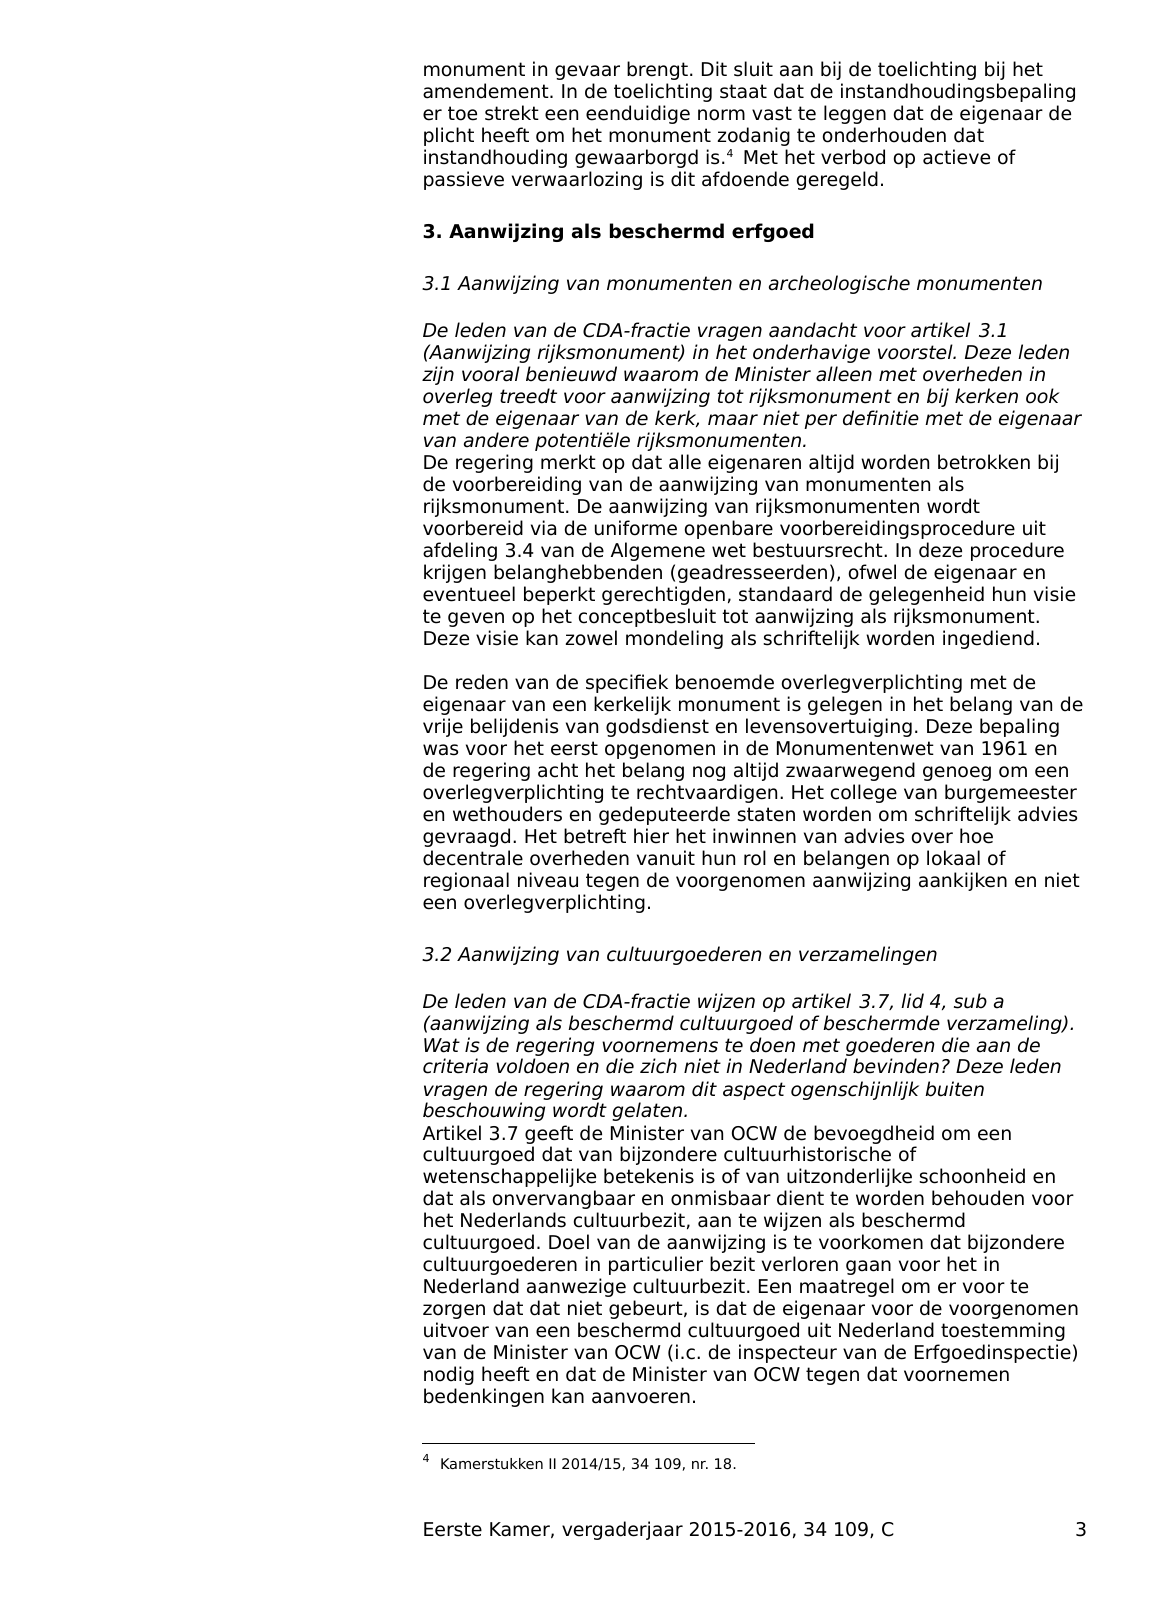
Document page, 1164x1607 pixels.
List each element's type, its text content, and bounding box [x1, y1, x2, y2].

text Kamerstukken II 2014/15, 34 109, nr. 18. [422, 1452, 1087, 1474]
text De regering merkt op dat alle eigenaren altijd worden betrokken bij de voorbereiding van de aanwijzing van monumenten als rijksmonument. De aanwijzing van rijksmonumenten wordt voorbereid via de uniforme openbare voorbereidingsprocedure uit afdeling 3.4 van de Algemene wet bestuursrecht. In deze procedure krijgen belanghebbenden (geadresseerden), ofwel de eigenaar en eventueel beperkt gerechtigden, standaard de gelegenheid hun visie te geven op het conceptbesluit tot aanwijzing als rijksmonument. Deze visie kan zowel mondeling als schriftelijk worden ingediend. [422, 452, 1087, 649]
text Artikel 3.7 geeft de Minister van OCW de bevoegdheid om een cultuurgoed dat van bijzondere cultuurhistorische of wetenschappelijke betekenis is of van uitzonderlijke schoonheid en dat als onvervangbaar en onmisbaar dient te worden behouden voor het Nederlands cultuurbezit, aan te wijzen als beschermd cultuurgoed. Doel van de aanwijzing is te voorkomen dat bijzondere cultuurgoederen in particulier bezit verloren gaan voor het in Nederland aanwezige cultuurbezit. Een maatregel om er voor te zorgen dat dat niet gebeurt, is dat de eigenaar voor de voorgenomen uitvoer van een beschermd cultuurgoed uit Nederland toestemming van de Minister van OCW (i.c. de inspecteur van de Erfgoedinspectie) nodig heeft en dat de Minister van OCW tegen dat voornemen bedenkingen kan aanvoeren. [422, 1122, 1087, 1408]
subtitle 3.2 Aanwijzing van cultuurgoederen en verzamelingen [422, 943, 1087, 966]
text monument in gevaar brengt. Dit sluit aan bij de toelichting bij het amendement. In de toelichting staat dat de instandhoudingsbepaling er toe strekt een eenduidige norm vast te leggen dat de eigenaar de plicht heeft om het monument zodanig te onderhouden dat instandhouding gewaarborgd is. Met het verbod op actieve of passieve verwaarlozing is dit afdoende geregeld. [422, 59, 1087, 191]
subtitle 3.1 Aanwijzing van monumenten en archeologische monumenten [422, 273, 1087, 295]
text De leden van de CDA-fractie vragen aandacht voor artikel 3.1 (Aanwijzing rijksmonument) in het onderhavige voorstel. Deze leden zijn vooral benieuwd waarom de Minister alleen met overheden in overleg treedt voor aanwijzing tot rijksmonument en bij kerken ook met de eigenaar van de kerk, maar niet per definitie met de eigenaar van andere potentiële rijksmonumenten. [422, 320, 1087, 452]
text De reden van de specifiek benoemde overlegverplichting met de eigenaar van een kerkelijk monument is gelegen in het belang van de vrije belijdenis van godsdienst en levensovertuiging. Deze bepaling was voor het eerst opgenomen in de Monumentenwet van 1961 en de regering acht het belang nog altijd zwaarwegend genoeg om een overlegverplichting te rechtvaardigen. Het college van burgemeester en wethouders en gedeputeerde staten worden om schriftelijk advies gevraagd. Het betreft hier het inwinnen van advies over hoe decentrale overheden vanuit hun rol en belangen op lokaal of regionaal niveau tegen de voorgenomen aanwijzing aankijken en niet een overlegverplichting. [422, 672, 1087, 913]
text De leden van de CDA-fractie wijzen op artikel 3.7, lid 4, sub a (aanwijzing als beschermd cultuurgoed of beschermde verzameling). Wat is de regering voornemens te doen met goederen die aan de criteria voldoen en die zich niet in Nederland bevinden? Deze leden vragen de regering waarom dit aspect ogenschijnlijk buiten beschouwing wordt gelaten. [422, 991, 1087, 1122]
subtitle 3. Aanwijzing als beschermd erfgoed [422, 221, 1087, 243]
